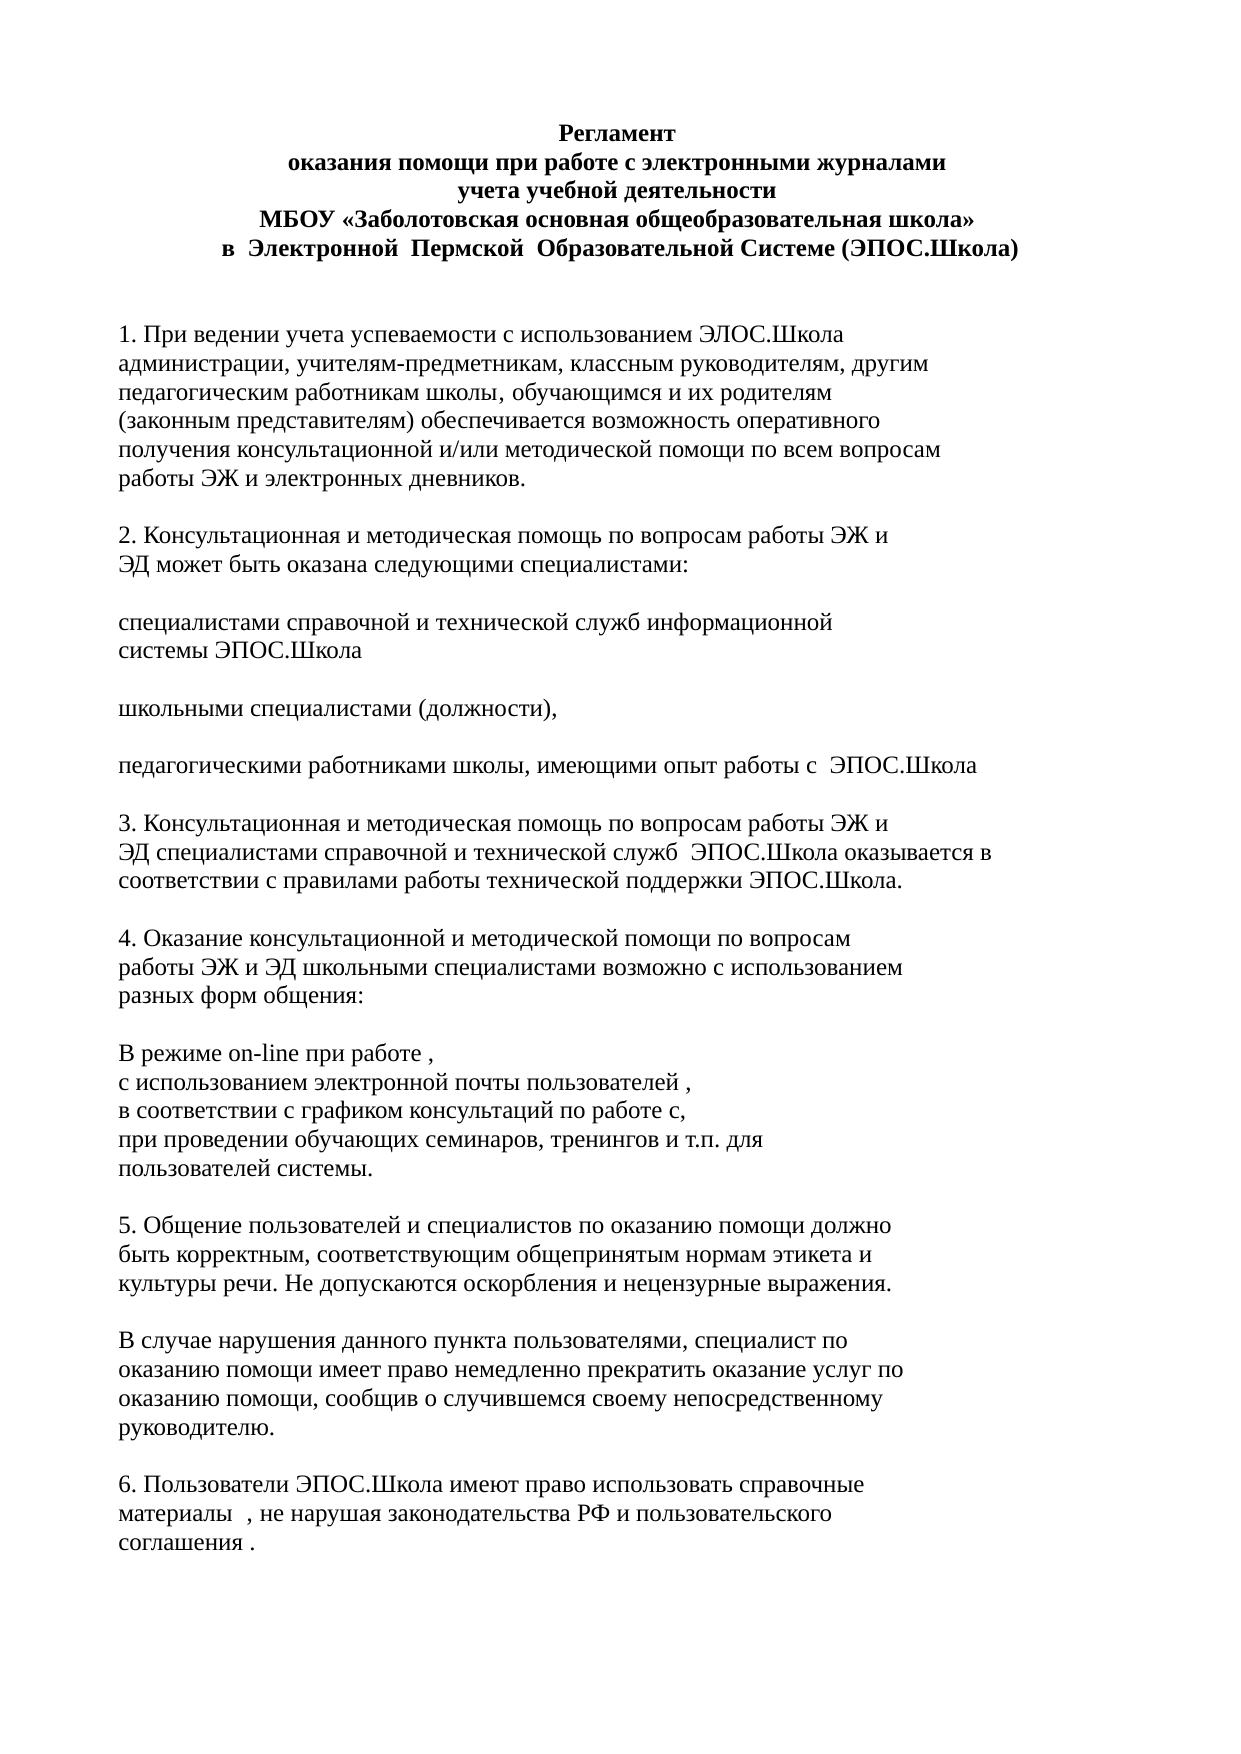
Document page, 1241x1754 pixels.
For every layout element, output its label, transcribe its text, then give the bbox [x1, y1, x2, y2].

text при проведении обучающих семинаров, тренингов и т.п. для [118, 1124, 1122, 1153]
text с использованием электронной почты пользователей , [118, 1067, 1122, 1096]
text педагогическим работникам школы‚ обучающимся и их родителям [118, 377, 1122, 406]
text 2. Консультационная и методическая помощь по вопросам работы ЭЖ и [118, 521, 1122, 549]
text в Электронной Пермской Образовательной Системе (ЭПОС.Школа) [118, 233, 1122, 262]
text работы ЭЖ и электронных дневников. [118, 463, 1122, 492]
text педагогическими работниками школы, имеющими опыт работы с ЭПОС.Школа [118, 751, 1122, 779]
text B режиме on-line при работе , [118, 1038, 1122, 1067]
text разных форм общения: [118, 981, 1122, 1009]
text материалы ‚ не нарушая законодательства РФ и пользовательского [118, 1498, 1122, 1527]
text 3. Консультационная и методическая помощь по вопросам работы ЭЖ и [118, 808, 1122, 837]
text оказанию помощи, сообщив о случившемся своему непосредственному [118, 1383, 1122, 1412]
text культуры речи. Не допускаются оскорбления и нецензурные выражения. [118, 1268, 1122, 1297]
text ЭД специалистами справочной и технической служб ЭПОС.Школа оказывается в [118, 837, 1122, 866]
text Регламент [118, 118, 1122, 147]
text В случае нарушения данного пункта пользователями, специалист по [118, 1326, 1122, 1354]
text 1. При ведении учета успеваемости с использованием ЭЛОС.Школа [118, 319, 1122, 348]
text в соответствии с графиком консультаций по работе с, [118, 1096, 1122, 1124]
text руководителю. [118, 1412, 1122, 1441]
text администрации, учителям-предметникам, классным руководителям, другим [118, 348, 1122, 377]
text оказанию помощи имеет право немедленно прекратить оказание услуг по [118, 1354, 1122, 1383]
text соответствии с правилами работы технической поддержки ЭПОС.Школа. [118, 866, 1122, 894]
text специалистами справочной и технической служб информационной [118, 607, 1122, 636]
text пользователей системы. [118, 1153, 1122, 1182]
text 6. Пользователи ЭПОС.Школа имеют право использовать справочные [118, 1469, 1122, 1498]
text школьными специалистами (должности), [118, 693, 1122, 722]
text оказания помощи при работе с электронными журналами [118, 147, 1122, 176]
text 4. Оказание консультационной и методической помощи по вопросам [118, 923, 1122, 952]
text работы ЭЖ и ЭД школьными специалистами возможно с использованием [118, 952, 1122, 981]
text получения консультационной и/или методической помощи по всем вопросам [118, 434, 1122, 463]
text соглашения . [118, 1527, 1122, 1556]
text (законным представителям) обеспечивается возможность оперативного [118, 406, 1122, 434]
text ЭД может быть оказана следующими специалистами: [118, 549, 1122, 578]
text 5. Общение пользователей и специалистов по оказанию помощи должно [118, 1211, 1122, 1239]
text учета учебной деятельности [118, 176, 1122, 204]
text быть корректным, соответствующим общепринятым нормам этикета и [118, 1239, 1122, 1268]
text МБОУ «Заболотовская основная общеобразовательная школа» [118, 204, 1122, 233]
text системы ЭПОС.Школа [118, 636, 1122, 664]
